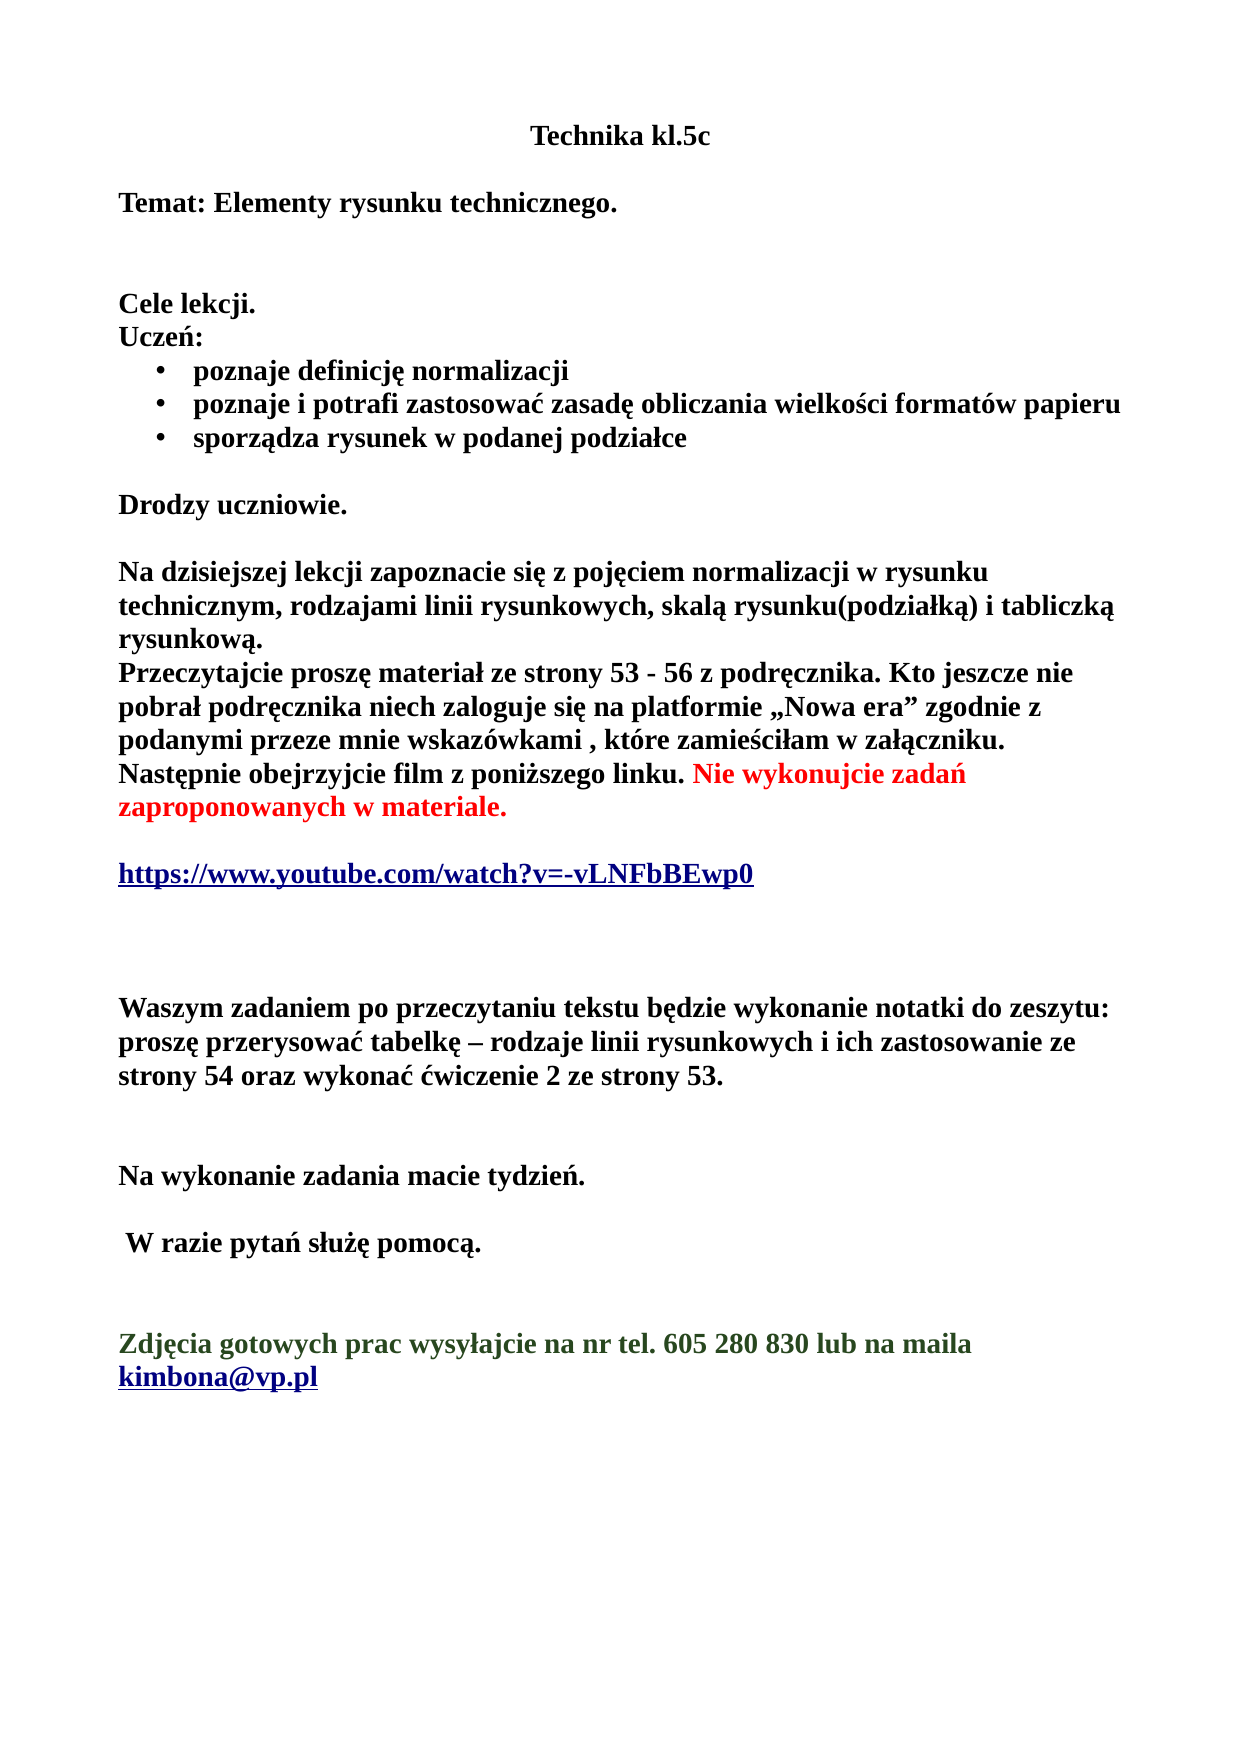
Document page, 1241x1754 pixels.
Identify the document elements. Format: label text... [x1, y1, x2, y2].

text Technika kl.5c [118, 118, 1122, 152]
text https://www.youtube.com/watch?v=-vLNFbBEwp0 [118, 856, 1122, 890]
text Następnie obejrzyjcie film z poniższego linku. Nie wykonujcie zadań zaproponowanych w materiale. [118, 756, 1122, 823]
text Waszym zadaniem po przeczytaniu tekstu będzie wykonanie notatki do zeszytu: [118, 991, 1122, 1024]
text Drodzy uczniowie. [118, 487, 1122, 521]
text Zdjęcia gotowych prac wysyłajcie na nr tel. 605 280 830 lub na maila kimbona@vp.pl [118, 1326, 1122, 1393]
text Na dzisiejszej lekcji zapoznacie się z pojęciem normalizacji w rysunku technicznym, rodzajami linii rysunkowych, skalą rysunku(podziałką) i tabliczką rysunkową. [118, 554, 1122, 655]
text Przeczytajcie proszę materiał ze strony 53 - 56 z podręcznika. Kto jeszcze nie pobrał podręcznika niech zaloguje się na platformie „Nowa era” zgodnie z podanymi przeze mnie wskazówkami , które zamieściłam w załączniku. [118, 655, 1122, 756]
text Uczeń: [118, 319, 1122, 353]
text Na wykonanie zadania macie tydzień. [118, 1158, 1122, 1192]
text Cele lekcji. [118, 286, 1122, 319]
text W razie pytań służę pomocą. [118, 1225, 1122, 1259]
text proszę przerysować tabelkę – rodzaje linii rysunkowych i ich zastosowanie ze strony 54 oraz wykonać ćwiczenie 2 ze strony 53. [118, 1024, 1122, 1091]
list poznaje definicję normalizacji [156, 353, 1122, 387]
text Temat: Elementy rysunku technicznego. [118, 185, 1122, 219]
list poznaje i potrafi zastosować zasadę obliczania wielkości formatów papieru [156, 387, 1122, 420]
list sporządza rysunek w podanej podziałce [156, 420, 1122, 454]
